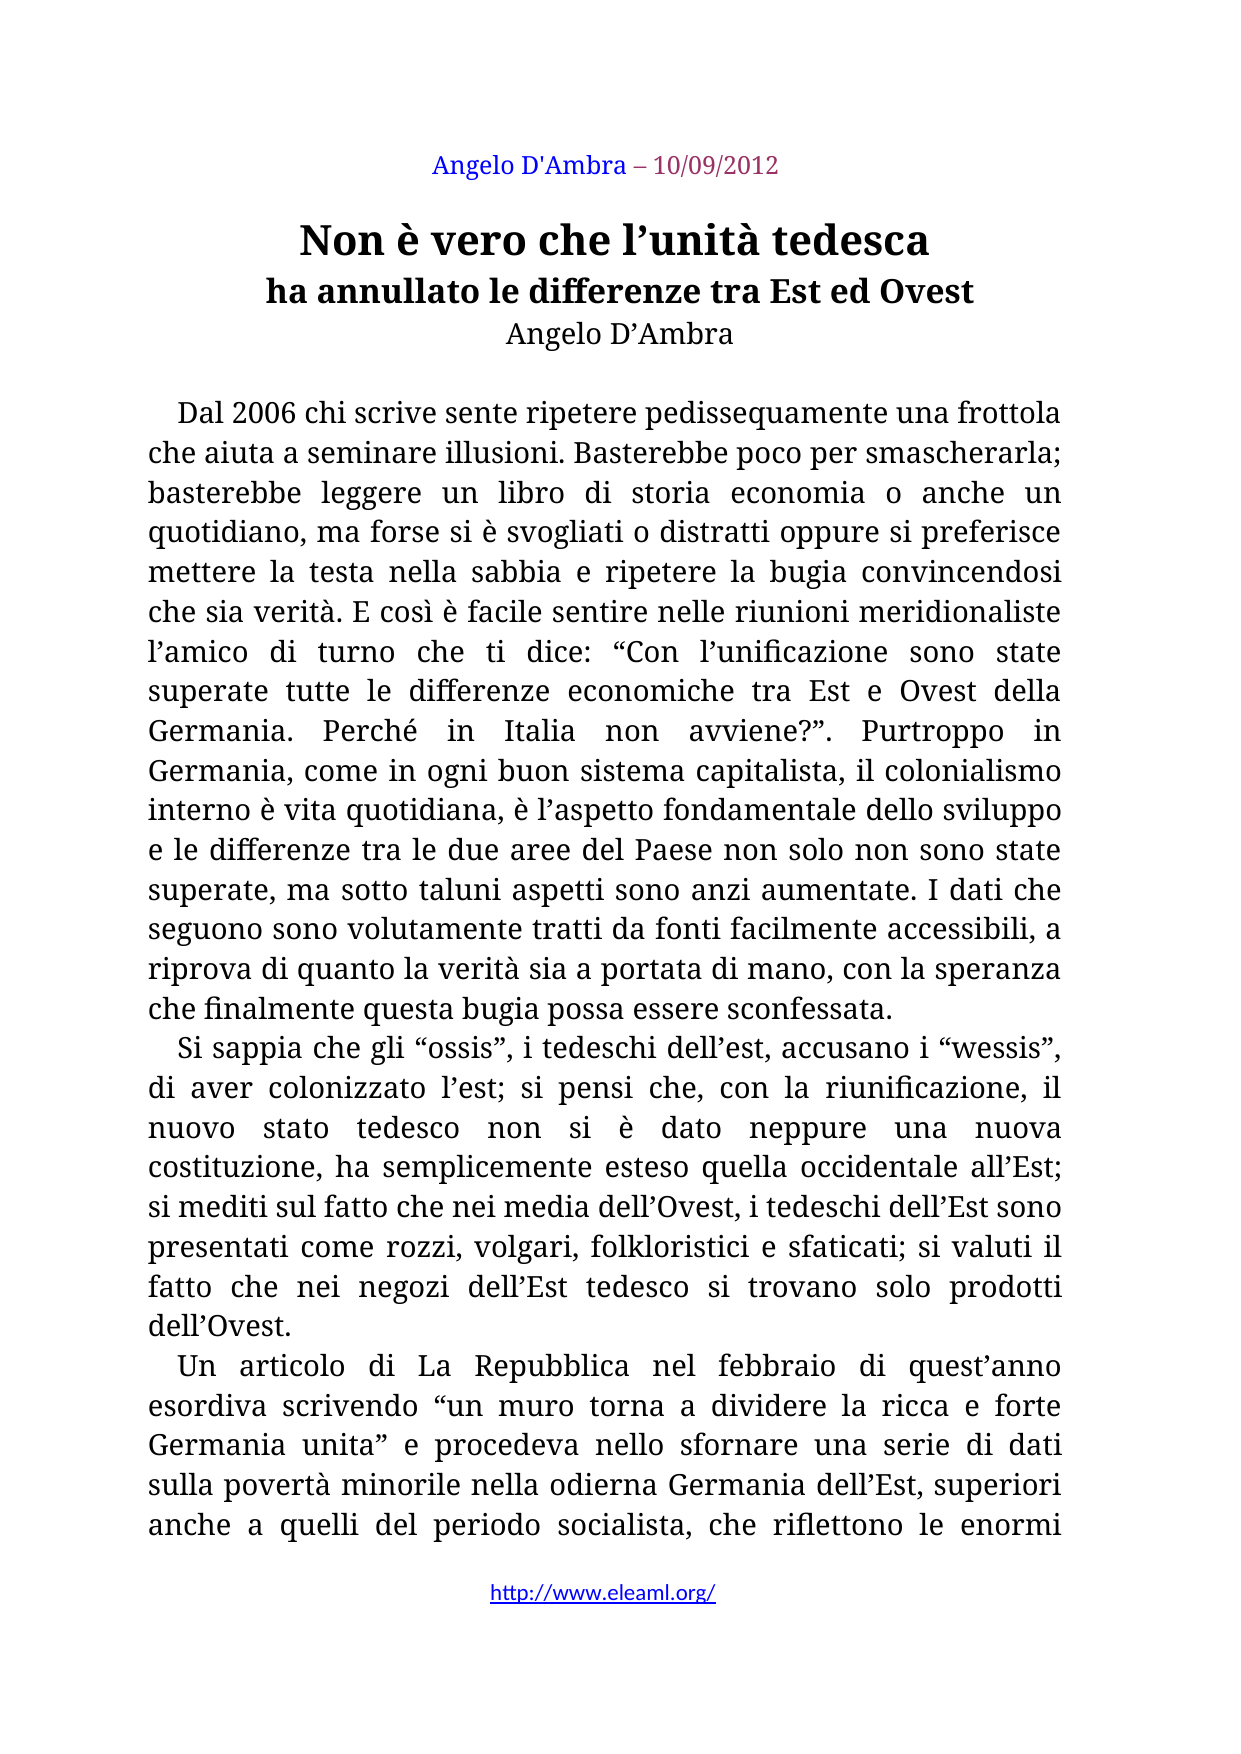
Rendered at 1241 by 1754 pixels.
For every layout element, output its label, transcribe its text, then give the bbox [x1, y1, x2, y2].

text Un articolo di La Repubblica nel febbraio di quest’anno esordiva scrivendo “un muro torna a dividere la ricca e forte Germania unita” e procedeva nello sfornare una serie di dati sulla povertà minorile nella odierna Germania dell’Est, superiori anche a quelli del periodo socialista, che riflettono le enormi [148, 1345, 1063, 1544]
text Angelo D’Ambra [148, 313, 1063, 353]
text Si sappia che gli “ossis”, i tedeschi dell’est, accusano i “wessis”, di aver colonizzato l’est; si pensi che, con la riunificazione, il nuovo stato tedesco non si è dato neppure una nuova costituzione, ha semplicemente esteso quella occidentale all’Est; si mediti sul fatto che nei media dell’Ovest, i tedeschi dell’Est sono presentati come rozzi, volgari, folkloristici e sfaticati; si valuti il fatto che nei negozi dell’Est tedesco si trovano solo prodotti dell’Ovest. [148, 1028, 1063, 1345]
text Non è vero che l’unità tedesca [148, 211, 1063, 268]
text Dal 2006 chi scrive sente ripetere pedissequamente una frottola che aiuta a seminare illusioni. Basterebbe poco per smascherarla; basterebbe leggere un libro di storia economia o anche un quotidiano, ma forse si è svogliati o distratti oppure si preferisce mettere la testa nella sabbia e ripetere la bugia convincendosi che sia verità. E così è facile sentire nelle riunioni meridionaliste l’amico di turno che ti dice: “Con l’unificazione sono state superate tutte le differenze economiche tra Est e Ovest della Germania. Perché in Italia non avviene?”. Purtroppo in Germania, come in ogni buon sistema capitalista, il colonialismo interno è vita quotidiana, è l’aspetto fondamentale dello sviluppo e le differenze tra le due aree del Paese non solo non sono state superate, ma sotto taluni aspetti sono anzi aumentate. I dati che seguono sono volutamente tratti da fonti facilmente accessibili, a riprova di quanto la verità sia a portata di mano, con la speranza che finalmente questa bugia possa essere sconfessata. [148, 393, 1063, 1028]
text ha annullato le differenze tra Est ed Ovest [148, 268, 1063, 313]
